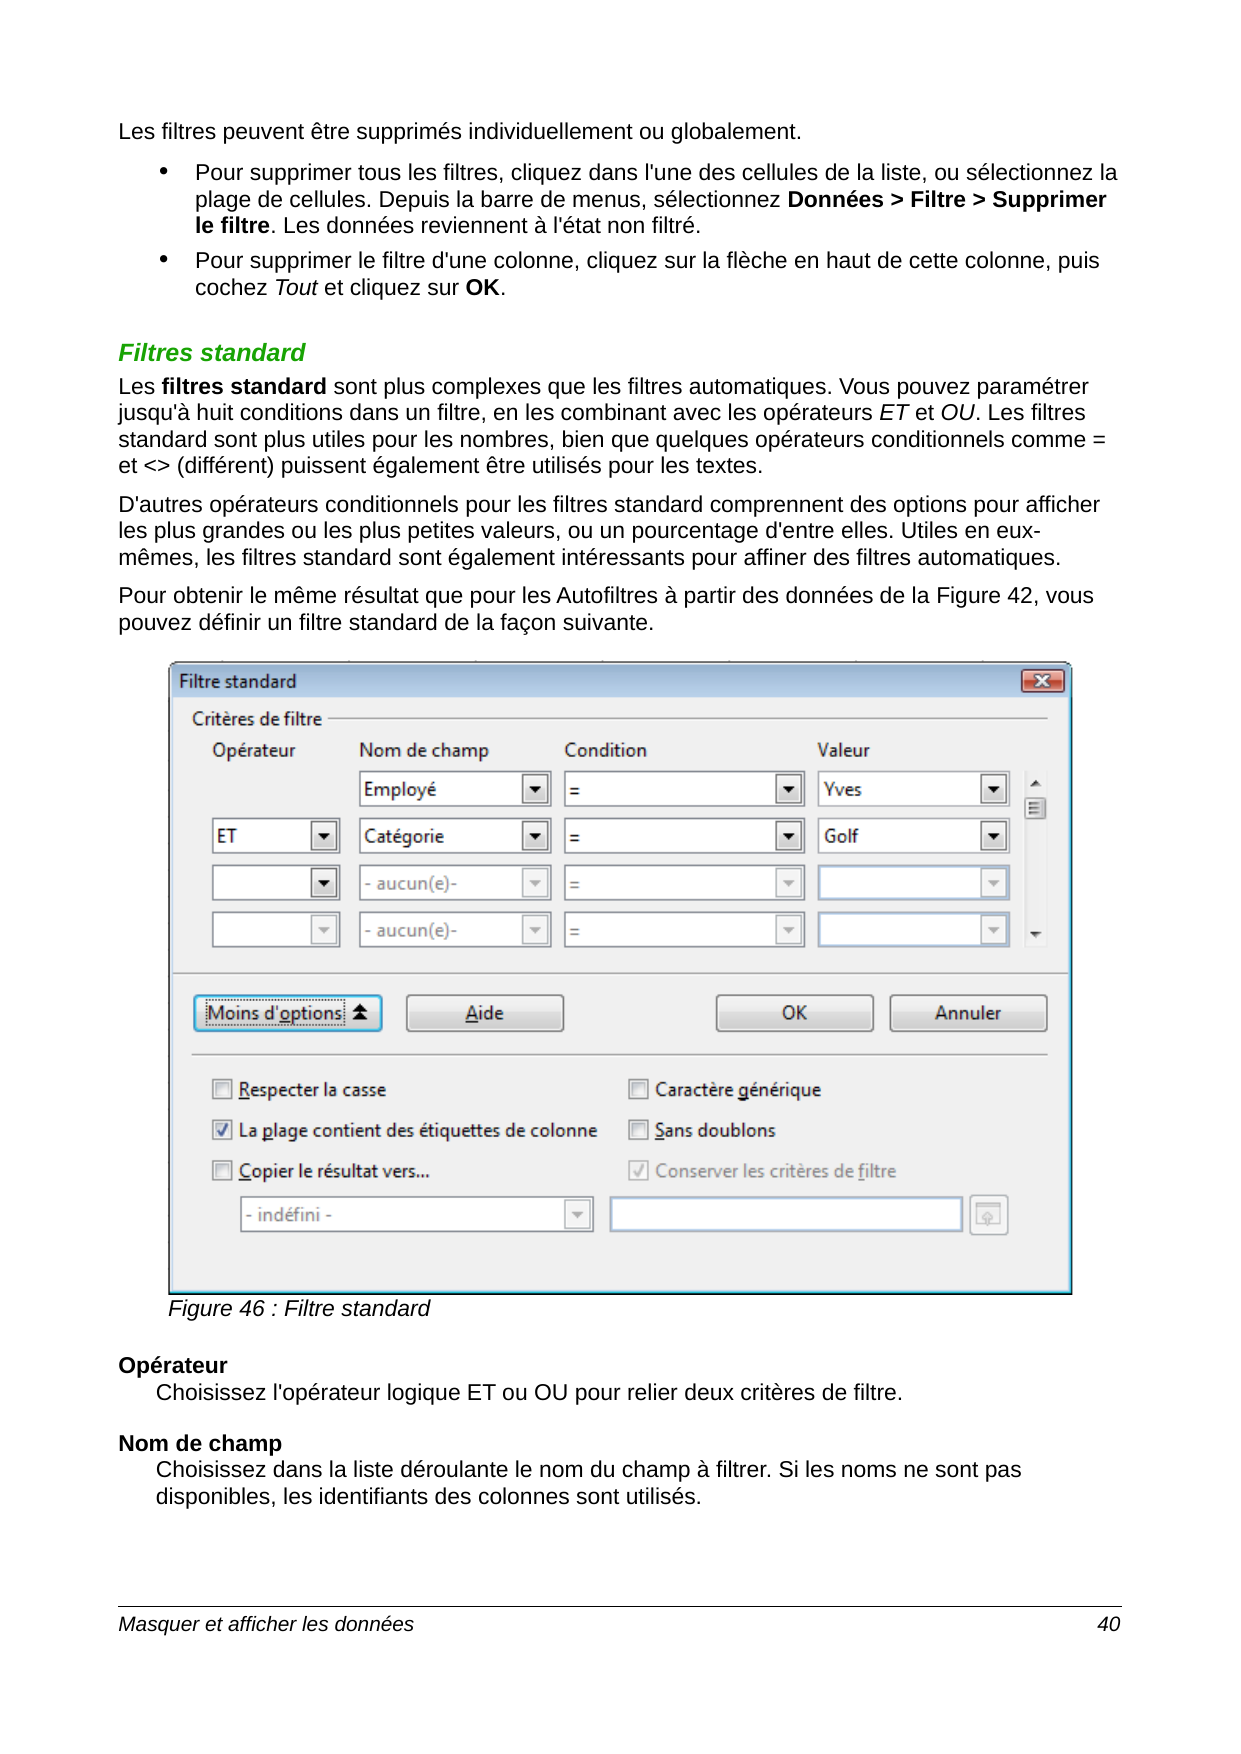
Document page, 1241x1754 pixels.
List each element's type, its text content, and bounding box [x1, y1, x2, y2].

text Choisissez l'opérateur logique ET ou OU pour relier deux critères de filtre. [156, 1379, 1122, 1405]
text Pour obtenir le même résultat que pour les Autofiltres à partir des données de la Figure 42, vous pouvez définir un filtre standard de la façon suivante. [118, 582, 1122, 635]
subtitle Filtres standard [118, 338, 1122, 367]
text D'autres opérateurs conditionnels pour les filtres standard comprennent des options pour afficher les plus grandes ou les plus petites valeurs, ou un pourcentage d'entre elles. Utiles en eux-mêmes, les filtres standard sont également intéressants pour affiner des filtres automatiques. [118, 491, 1122, 570]
text Les filtres standard sont plus complexes que les filtres automatiques. Vous pouvez paramétrer jusqu'à huit conditions dans un filtre, en les combinant avec les opérateurs ET et OU. Les filtres standard sont plus utiles pour les nombres, bien que quelques opérateurs conditionnels comme = et <> (différent) puissent également être utilisés pour les textes. [118, 373, 1122, 478]
picture [167, 660, 1073, 1295]
list Pour supprimer tous les filtres, cliquez dans l'une des cellules de la liste, ou sélectionnez la plage de cellules. Depuis la barre de menus, sélectionnez Données > Filtre > Supprimer le filtre. Les données reviennent à l'état non filtré. [156, 157, 1122, 239]
text Nom de champ [118, 1430, 1122, 1456]
text Choisissez dans la liste déroulante le nom du champ à filtrer. Si les noms ne sont pas disponibles, les identifiants des colonnes sont utilisés. [156, 1456, 1122, 1509]
text Les filtres peuvent être supprimés individuellement ou globalement. [118, 118, 1122, 144]
text Opérateur [118, 1352, 1122, 1379]
text Figure 46 : Filtre standard [168, 1295, 1072, 1321]
list Pour supprimer le filtre d'une colonne, cliquez sur la flèche en haut de cette colonne, puis cochez Tout et cliquez sur OK. [156, 245, 1122, 301]
